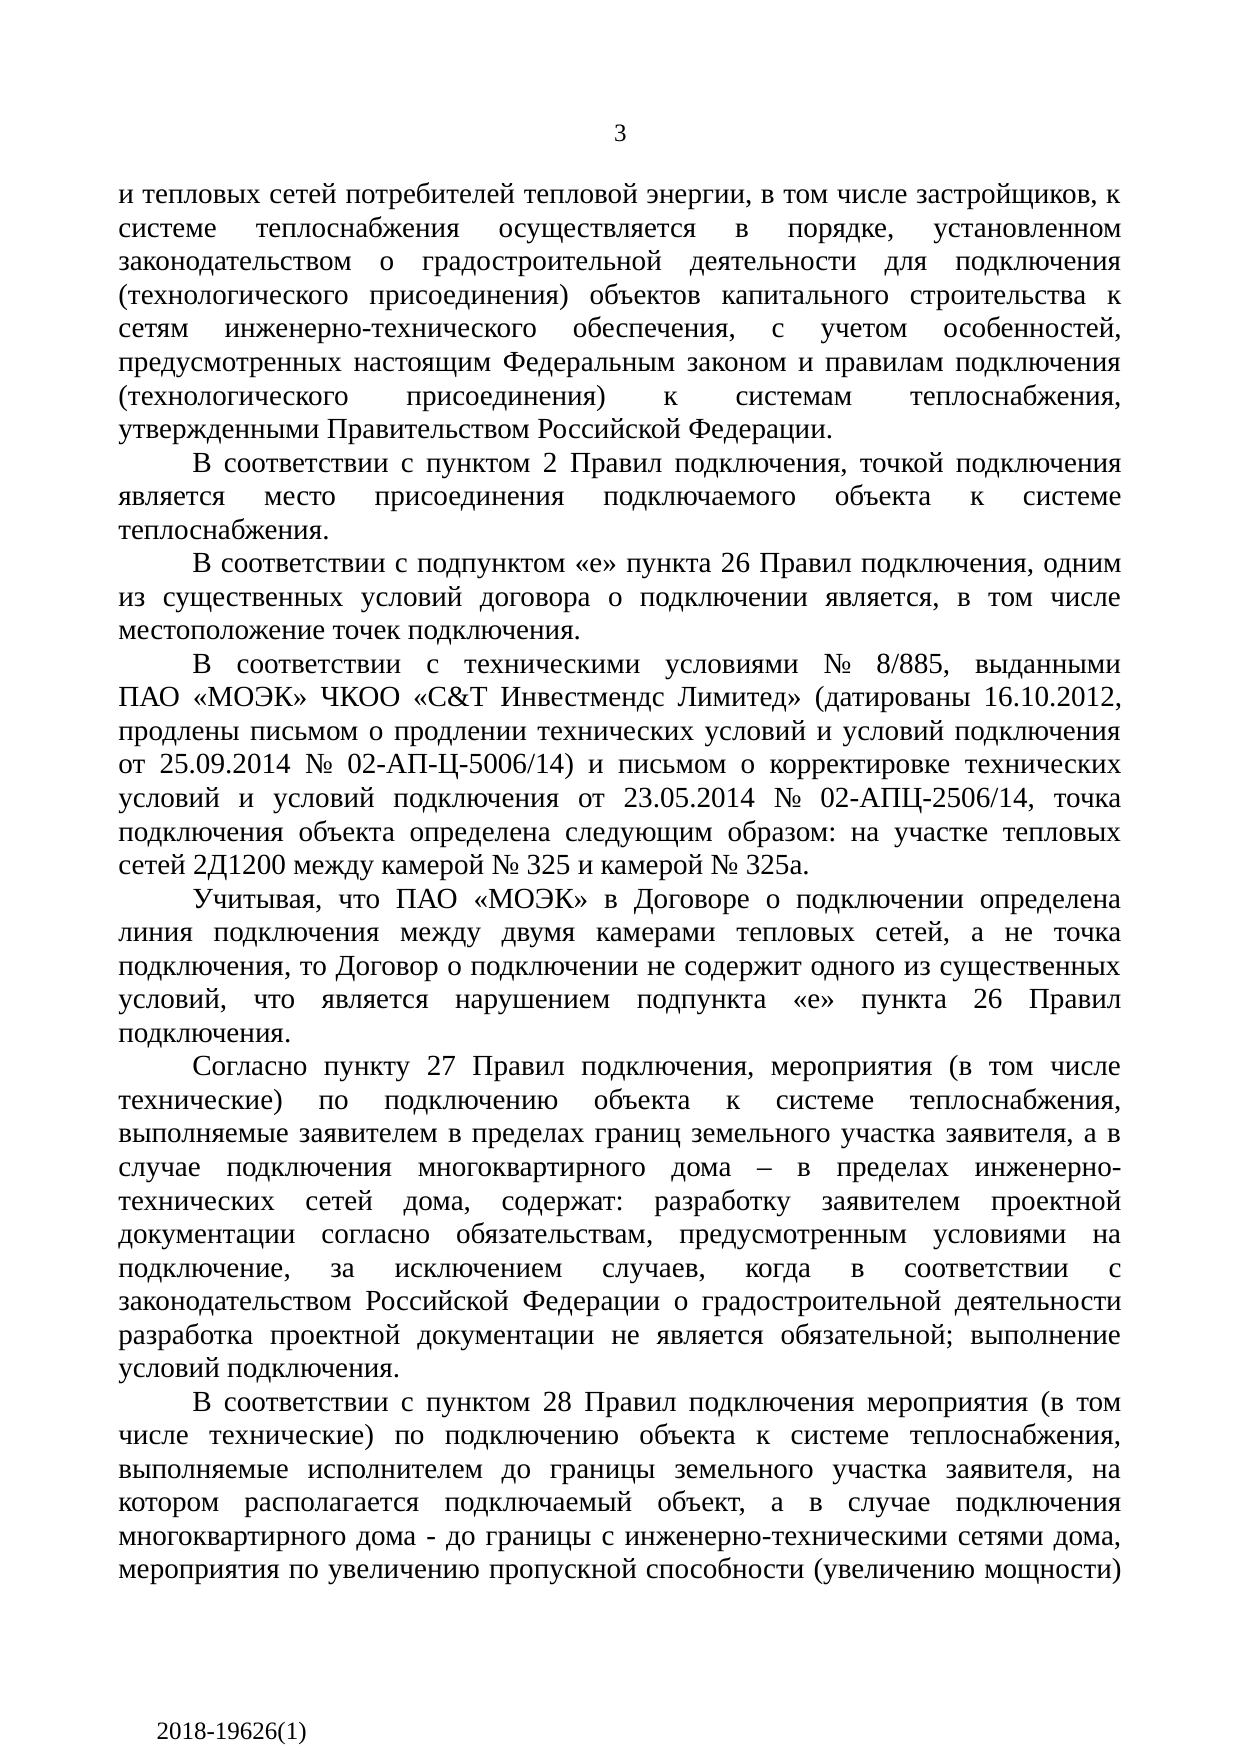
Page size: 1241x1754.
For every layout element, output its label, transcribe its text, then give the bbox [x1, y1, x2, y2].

text Согласно пункту 27 Правил подключения, мероприятия (в том числе технические) по подключению объекта к системе теплоснабжения, выполняемые заявителем в пределах границ земельного участка заявителя, а в случае подключения многоквартирного дома – в пределах инженерно-технических сетей дома, содержат: разработку заявителем проектной документации согласно обязательствам, предусмотренным условиями на подключение, за исключением случаев, когда в соответствии с законодательством Российской Федерации о градостроительной деятельности разработка проектной документации не является обязательной; выполнение условий подключения. [118, 1048, 1122, 1384]
text В соответствии с подпунктом «е» пункта 26 Правил подключения, одним из существенных условий договора о подключении является, в том числе местоположение точек подключения. [118, 545, 1122, 646]
text Учитывая, что ПАО «МОЭК» в Договоре о подключении определена линия подключения между двумя камерами тепловых сетей, а не точка подключения, то Договор о подключении не содержит одного из существенных условий, что является нарушением подпункта «е» пункта 26 Правил подключения. [118, 881, 1122, 1048]
text В соответствии с пунктом 2 Правил подключения, точкой подключения является место присоединения подключаемого объекта к системе теплоснабжения. [118, 445, 1122, 545]
text В соответствии с пунктом 28 Правил подключения мероприятия (в том числе технические) по подключению объекта к системе теплоснабжения, выполняемые исполнителем до границы земельного участка заявителя, на котором располагается подключаемый объект, а в случае подключения многоквартирного дома - до границы с инженерно-техническими сетями дома, мероприятия по увеличению пропускной способности (увеличению мощности) [118, 1384, 1122, 1585]
text В соответствии с техническими условиями № 8/885, выданными ПАО «МОЭК» ЧКОО «С&Т Инвестмендс Лимитед» (датированы 16.10.2012, продлены письмом о продлении технических условий и условий подключения от 25.09.2014 № 02-АП-Ц-5006/14) и письмом о корректировке технических условий и условий подключения от 23.05.2014 № 02-АПЦ-2506/14, точка подключения объекта определена следующим образом: на участке тепловых сетей 2Д1200 между камерой № 325 и камерой № 325а. [118, 646, 1122, 881]
text и тепловых сетей потребителей тепловой энергии, в том числе застройщиков, к системе теплоснабжения осуществляется в порядке, установленном законодательством о градостроительной деятельности для подключения (технологического присоединения) объектов капитального строительства к сетям инженерно-технического обеспечения, с учетом особенностей, предусмотренных настоящим Федеральным законом и правилам подключения (технологического присоединения) к системам теплоснабжения, утвержденными Правительством Российской Федерации. [118, 176, 1122, 445]
